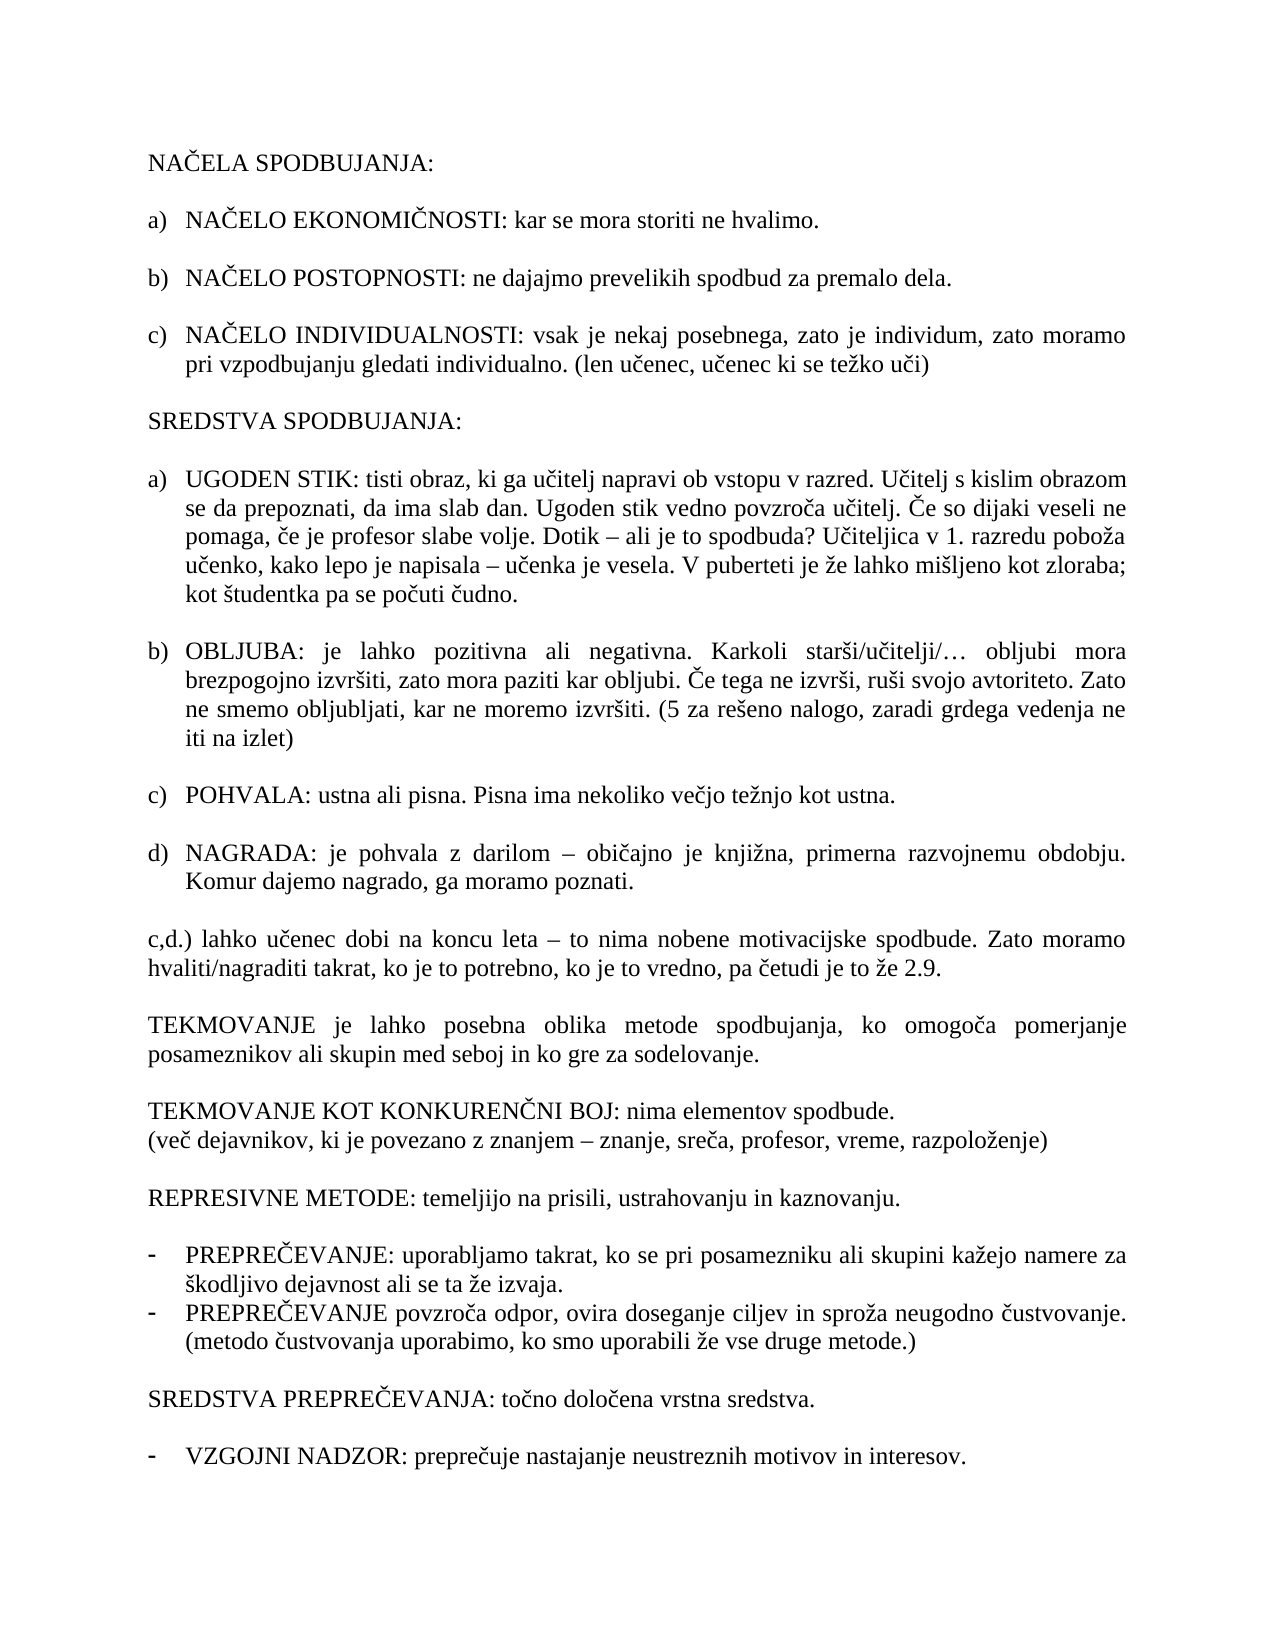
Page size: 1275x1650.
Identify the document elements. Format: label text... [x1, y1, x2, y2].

text TEKMOVANJE KOT KONKURENČNI BOJ: nima elementov spodbude. [148, 1096, 1127, 1125]
list POHVALA: ustna ali pisna. Pisna ima nekoliko večjo težnjo kot ustna. [148, 780, 1127, 809]
text NAČELA SPODBUJANJA: [148, 148, 1127, 176]
list NAGRADA: je pohvala z darilom – običajno je knjižna, primerna razvojnemu obdobju. Komur dajemo nagrado, ga moramo poznati. [148, 838, 1127, 895]
text (več dejavnikov, ki je povezano z znanjem – znanje, sreča, profesor, vreme, razpoloženje) [148, 1125, 1127, 1154]
text TEKMOVANJE je lahko posebna oblika metode spodbujanja, ko omogoča pomerjanje posameznikov ali skupin med seboj in ko gre za sodelovanje. [148, 1010, 1127, 1068]
list NAČELO EKONOMIČNOSTI: kar se mora storiti ne hvalimo. [148, 205, 1127, 234]
list VZGOJNI NADZOR: preprečuje nastajanje neustreznih motivov in interesov. [148, 1441, 1127, 1470]
list NAČELO INDIVIDUALNOSTI: vsak je nekaj posebnega, zato je individum, zato moramo pri vzpodbujanju gledati individualno. (len učenec, učenec ki se težko uči) [148, 320, 1127, 378]
text SREDSTVA SPODBUJANJA: [148, 406, 1127, 435]
list UGODEN STIK: tisti obraz, ki ga učitelj napravi ob vstopu v razred. Učitelj s kislim obrazom se da prepoznati, da ima slab dan. Ugoden stik vedno povzroča učitelj. Če so dijaki veseli ne pomaga, če je profesor slabe volje. Dotik – ali je to spodbuda? Učiteljica v 1. razredu poboža učenko, kako lepo je napisala – učenka je vesela. V puberteti je že lahko mišljeno kot zloraba; kot študentka pa se počuti čudno. [148, 464, 1127, 608]
text c,d.) lahko učenec dobi na koncu leta – to nima nobene motivacijske spodbude. Zato moramo hvaliti/nagraditi takrat, ko je to potrebno, ko je to vredno, pa četudi je to že 2.9. [148, 924, 1127, 981]
text REPRESIVNE METODE: temeljijo na prisili, ustrahovanju in kaznovanju. [148, 1183, 1127, 1211]
list OBLJUBA: je lahko pozitivna ali negativna. Karkoli starši/učitelji/… obljubi mora brezpogojno izvršiti, zato mora paziti kar obljubi. Če tega ne izvrši, ruši svojo avtoriteto. Zato ne smemo obljubljati, kar ne moremo izvršiti. (5 za rešeno nalogo, zaradi grdega vedenja ne iti na izlet) [148, 636, 1127, 751]
list PREPREČEVANJE povzroča odpor, ovira doseganje ciljev in sproža neugodno čustvovanje. (metodo čustvovanja uporabimo, ko smo uporabili že vse druge metode.) [148, 1298, 1127, 1355]
list NAČELO POSTOPNOSTI: ne dajajmo prevelikih spodbud za premalo dela. [148, 263, 1127, 291]
text SREDSTVA PREPREČEVANJA: točno določena vrstna sredstva. [148, 1384, 1127, 1413]
list PREPREČEVANJE: uporabljamo takrat, ko se pri posamezniku ali skupini kažejo namere za škodljivo dejavnost ali se ta že izvaja. [148, 1240, 1127, 1298]
